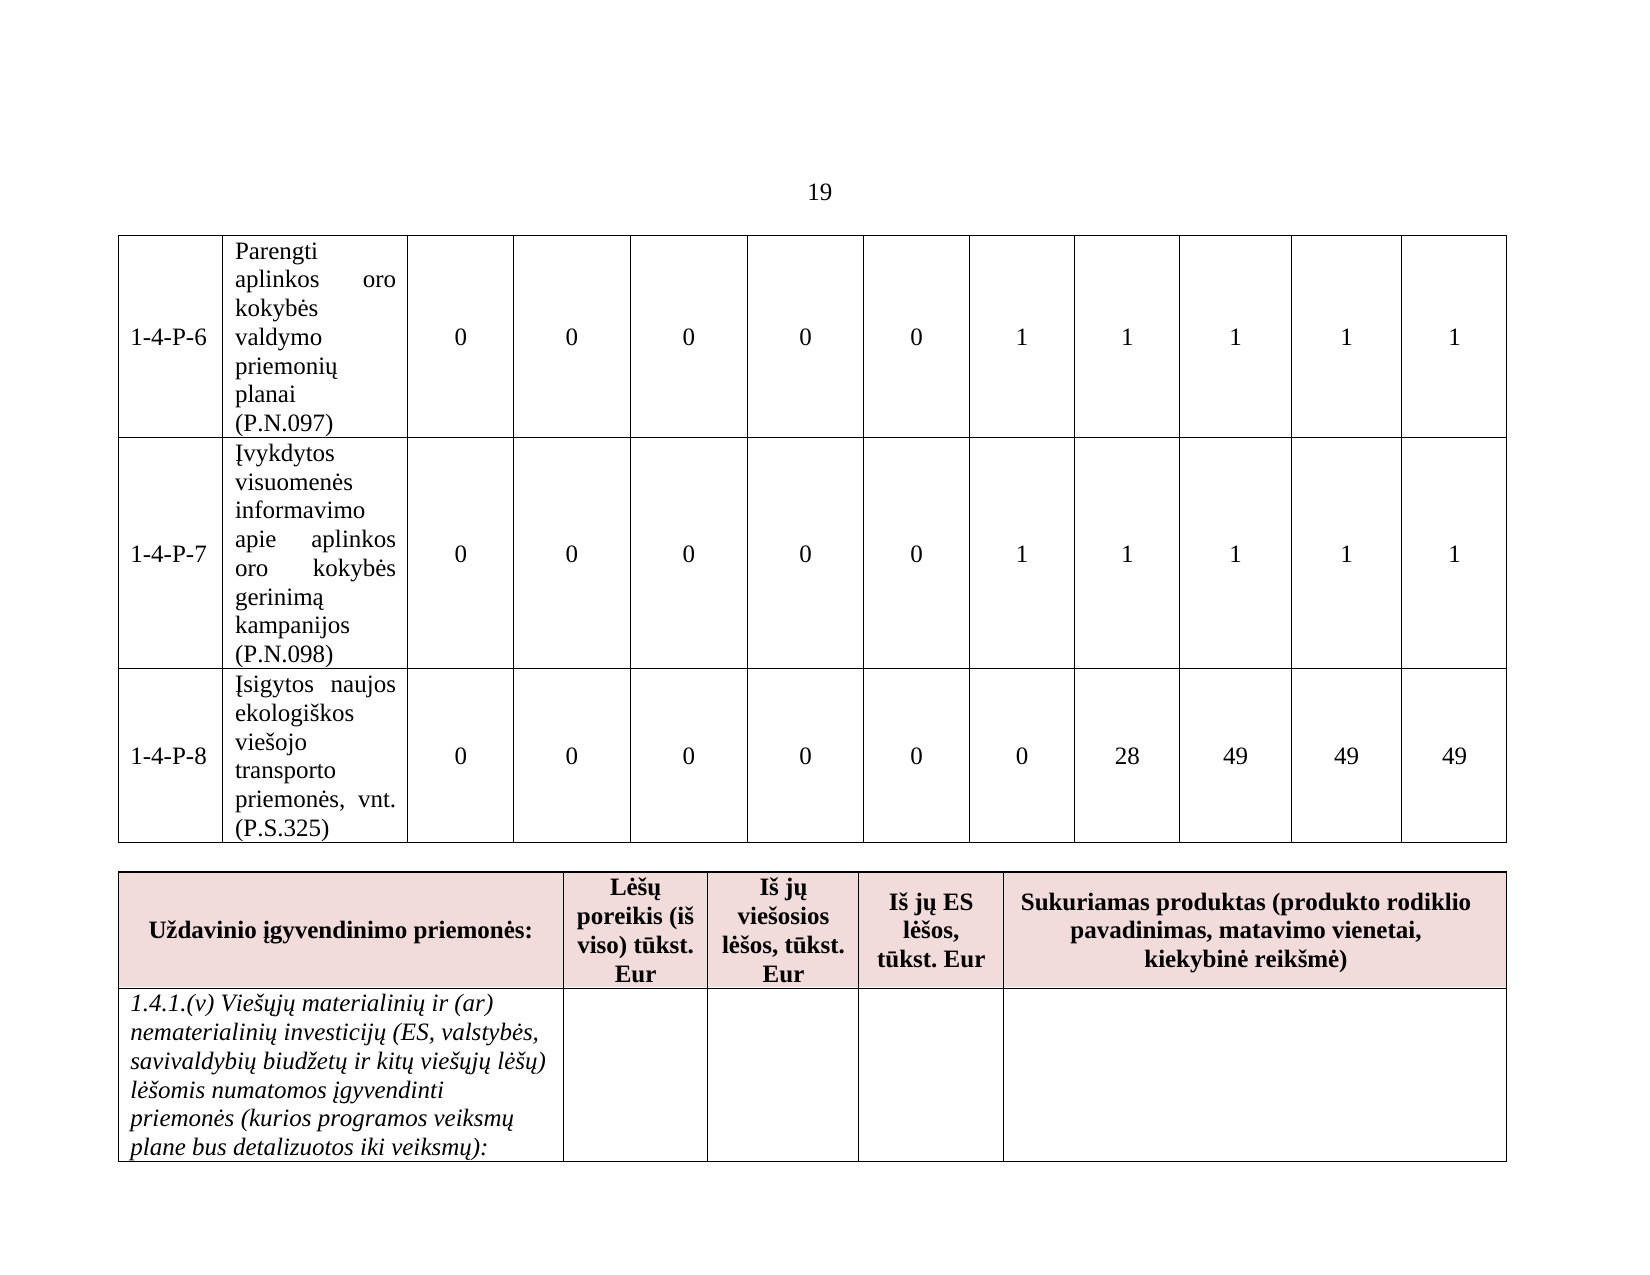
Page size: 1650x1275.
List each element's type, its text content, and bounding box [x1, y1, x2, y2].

table_cell 49 [1180, 669, 1291, 842]
table_header Lėšų poreikis (iš viso) tūkst. Eur [564, 873, 707, 987]
table_header Iš jų viešosios lėšos, tūkst. Eur [708, 873, 858, 987]
table_cell 49 [1292, 669, 1401, 842]
table_cell [1004, 989, 1506, 1161]
table_cell Įvykdytos visuomenės informavimo apie aplinkos oro kokybės gerinimą kampanijos (P.N.098) [223, 438, 407, 668]
table_cell 1 [1075, 438, 1179, 668]
table_cell 1 [1292, 236, 1401, 437]
table_cell 0 [631, 236, 747, 437]
table_cell [564, 989, 707, 1161]
table_header Iš jų ES lėšos, tūkst. Eur [859, 873, 1003, 987]
table_cell 1 [1402, 236, 1506, 437]
table_cell 1-4-P-6 [119, 236, 222, 437]
table_cell 1-4-P-7 [119, 438, 222, 668]
table_cell 0 [864, 236, 969, 437]
table_cell 0 [514, 438, 630, 668]
table_cell 1 [1075, 236, 1179, 437]
table_cell 1 [970, 438, 1074, 668]
table_cell 1 [1292, 438, 1401, 668]
table_cell 0 [631, 438, 747, 668]
table_cell 1 [970, 236, 1074, 437]
table_cell 1 [1180, 438, 1291, 668]
table_cell 1.4.1.(v) Viešųjų materialinių ir (ar) nematerialinių investicijų (ES, valstybės, savivaldybių biudžetų ir kitų viešųjų lėšų) lėšomis numatomos įgyvendinti priemonės (kurios programos veiksmų plane bus detalizuotos iki veiksmų): [119, 989, 563, 1161]
table_cell 0 [408, 669, 513, 842]
table_cell 0 [748, 236, 863, 437]
table_cell 0 [514, 236, 630, 437]
table_cell 1 [1402, 438, 1506, 668]
table_cell [859, 989, 1003, 1161]
table_cell 0 [631, 669, 747, 842]
table_cell [708, 989, 858, 1161]
table_cell 0 [970, 669, 1074, 842]
table_cell 0 [864, 669, 969, 842]
table_cell 0 [748, 669, 863, 842]
table_cell 1 [1180, 236, 1291, 437]
table_cell 0 [408, 236, 513, 437]
table_cell 0 [748, 438, 863, 668]
table_cell 28 [1075, 669, 1179, 842]
table_header Sukuriamas produktas (produkto rodiklio pavadinimas, matavimo vienetai, kiekybinė reikšmė) [1004, 873, 1506, 987]
table_cell 1-4-P-8 [119, 669, 222, 842]
table_cell 49 [1402, 669, 1506, 842]
table_cell 0 [864, 438, 969, 668]
table_cell Parengti aplinkos oro kokybės valdymo priemonių planai (P.N.097) [223, 236, 407, 437]
table_cell 0 [514, 669, 630, 842]
table_cell Įsigytos naujos ekologiškos viešojo transporto priemonės, vnt. (P.S.325) [223, 669, 407, 842]
table_header Uždavinio įgyvendinimo priemonės: [119, 873, 563, 987]
table_cell 0 [408, 438, 513, 668]
